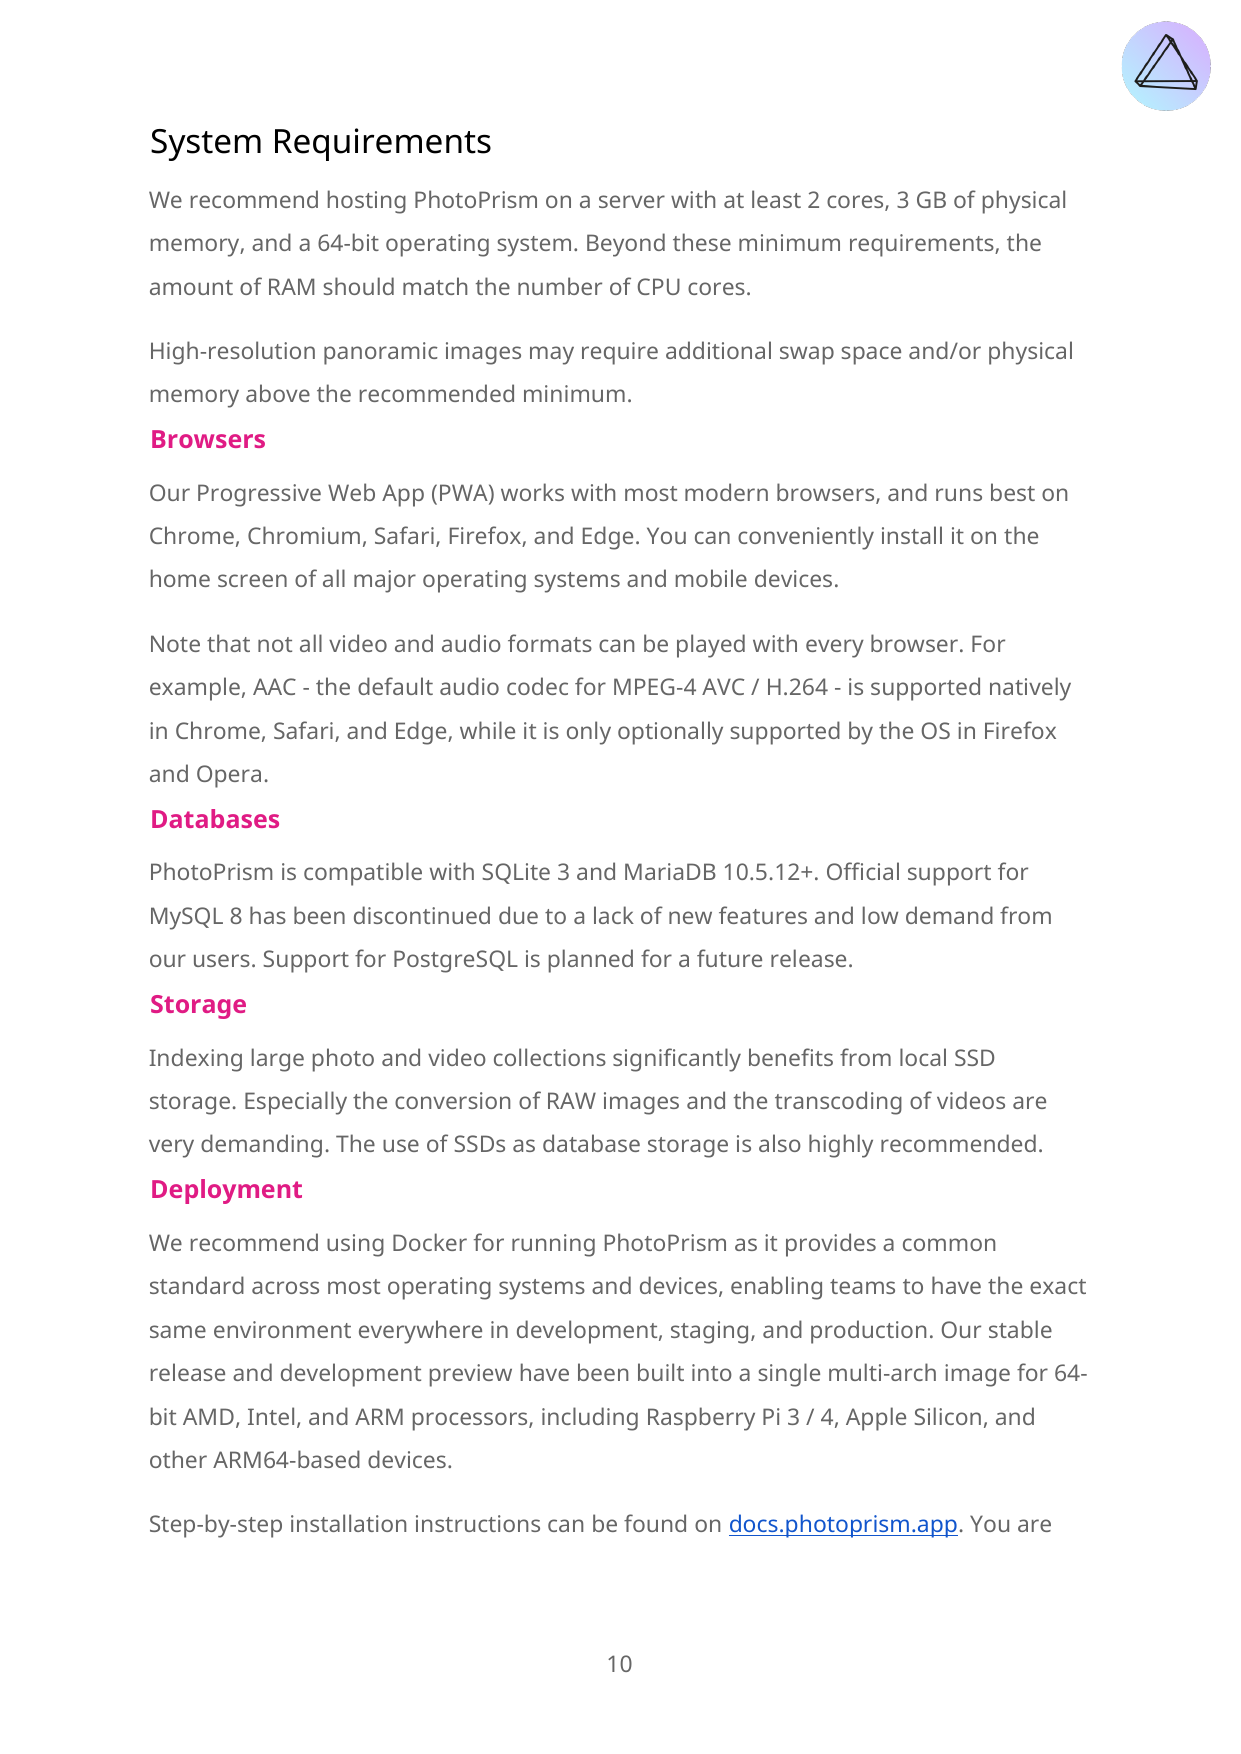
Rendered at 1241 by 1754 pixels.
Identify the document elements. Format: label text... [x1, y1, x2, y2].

text Note that not all video and audio formats can be played with every browser. For example, AAC - the default audio codec for MPEG-4 AVC / H.264 - is supported natively in Chrome, Safari, and Edge, while it is only optionally supported by the OS in Firefox and Opera. [148, 628, 1090, 789]
subtitle Deployment [150, 1172, 1090, 1206]
subtitle System Requirements [150, 117, 1090, 163]
text PhotoPrism is compatible with SQLite 3 and MariaDB 10.5.12+. Official support for MySQL 8 has been discontinued due to a lack of new features and low demand from our users. Support for PostgreSQL is planned for a future release. [148, 856, 1090, 974]
text Indexing large photo and video collections significantly benefits from local SSD storage. Especially the conversion of RAW images and the transcoding of videos are very demanding. The use of SSDs as database storage is also highly recommended. [148, 1042, 1090, 1160]
subtitle Storage [150, 987, 1090, 1021]
text We recommend hosting PhotoPrism on a server with at least 2 cores, 3 GB of physical memory, and a 64-bit operating system. Beyond these minimum requirements, the amount of RAM should match the number of CPU cores. [148, 184, 1090, 302]
text Step-by-step installation instructions can be found on docs.photoprism.app. You are [148, 1508, 1090, 1539]
picture [1121, 21, 1211, 111]
text Our Progressive Web App (PWA) works with most modern browsers, and runs best on Chrome, Chromium, Safari, Firefox, and Edge. You can conveniently install it on the home screen of all major operating systems and mobile devices. [148, 477, 1090, 595]
text High-resolution panoramic images may require additional swap space and/or physical memory above the recommended minimum. [148, 335, 1090, 409]
text We recommend using Docker for running PhotoPrism as it provides a common standard across most operating systems and devices, enabling teams to have the exact same environment everywhere in development, staging, and production. Our stable release and development preview have been built into a single multi-arch image for 64-bit AMD, Intel, and ARM processors, including Raspberry Pi 3 / 4, Apple Silicon, and other ARM64-based devices. [148, 1227, 1090, 1475]
subtitle Browsers [150, 422, 1090, 456]
subtitle Databases [150, 801, 1090, 836]
